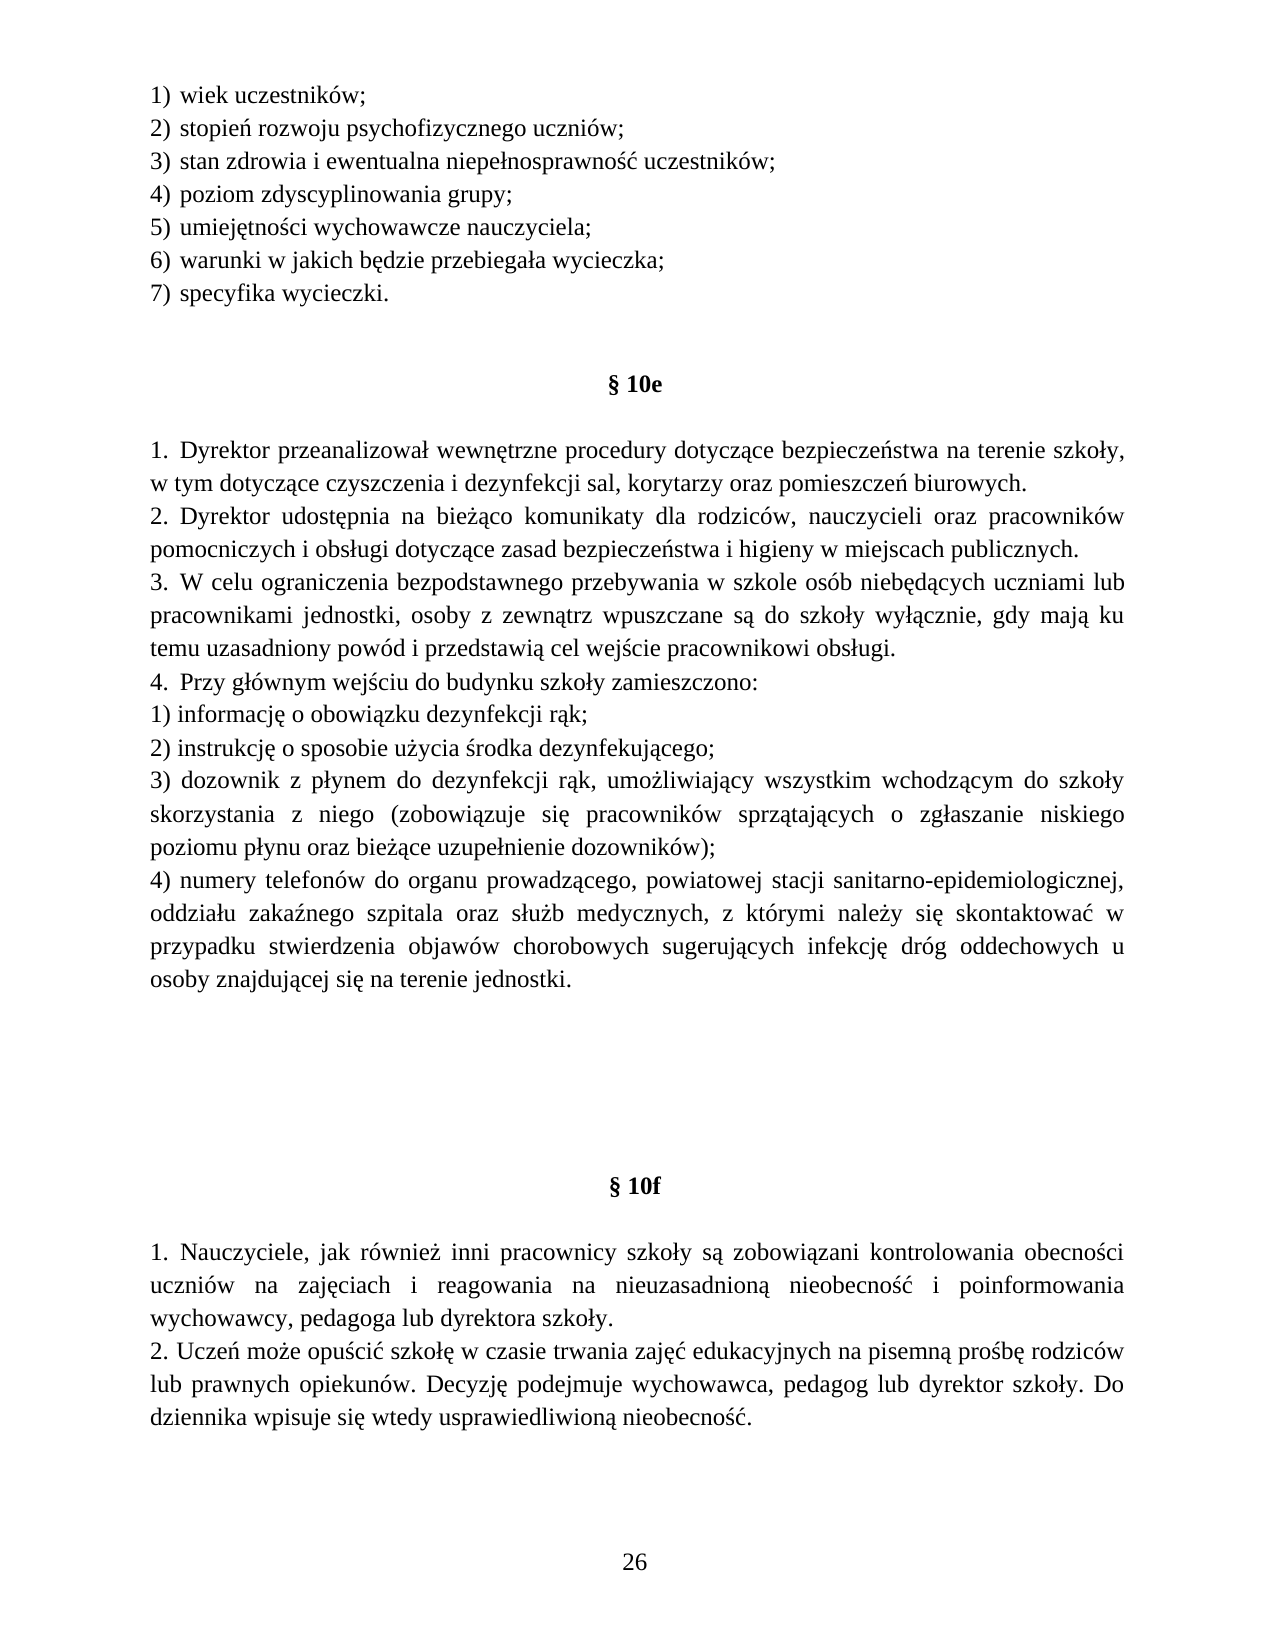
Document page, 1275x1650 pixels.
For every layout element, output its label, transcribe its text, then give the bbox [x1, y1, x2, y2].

text 3) dozownik z płynem do dezynfekcji rąk, umożliwiający wszystkim wchodzącym do szkoły skorzystania z niego (zobowiązuje się pracowników sprzątających o zgłaszanie niskiego poziomu płynu oraz bieżące uzupełnienie dozowników); [150, 766, 1126, 860]
list W celu ograniczenia bezpodstawnego przebywania w szkole osób niebędących uczniami lub pracownikami jednostki, osoby z zewnątrz wpuszczane są do szkoły wyłącznie, gdy mają ku temu uzasadniony powód i przedstawią cel wejście pracownikowi obsługi. [150, 567, 1126, 662]
text 1. Nauczyciele, jak również inni pracownicy szkoły są zobowiązani kontrolowania obecności uczniów na zajęciach i reagowania na nieuzasadnioną nieobecność i poinformowania wychowawcy, pedagoga lub dyrektora szkoły. [150, 1237, 1126, 1332]
list poziom zdyscyplinowania grupy; [150, 179, 1126, 208]
list Przy głównym wejściu do budynku szkoły zamieszczono: [150, 667, 1126, 695]
list umiejętności wychowawcze nauczyciela; [150, 212, 1126, 241]
subtitle § 10e [150, 369, 1126, 398]
text 2. Uczeń może opuścić szkołę w czasie trwania zajęć edukacyjnych na pisemną prośbę rodziców lub prawnych opiekunów. Decyzję podejmuje wychowawca, pedagog lub dyrektor szkoły. Do dziennika wpisuje się wtedy usprawiedliwioną nieobecność. [150, 1336, 1126, 1431]
list Dyrektor udostępnia na bieżąco komunikaty dla rodziców, nauczycieli oraz pracowników pomocniczych i obsługi dotyczące zasad bezpieczeństwa i higieny w miejscach publicznych. [150, 501, 1126, 563]
text 1) informację o obowiązku dezynfekcji rąk; [150, 699, 1126, 728]
text 4) numery telefonów do organu prowadzącego, powiatowej stacji sanitarno-epidemiologicznej, oddziału zakaźnego szpitala oraz służb medycznych, z którymi należy się skontaktować w przypadku stwierdzenia objawów chorobowych sugerujących infekcję dróg oddechowych u osoby znajdującej się na terenie jednostki. [150, 865, 1126, 992]
list warunki w jakich będzie przebiegała wycieczka; [150, 245, 1126, 274]
text 2) instrukcję o sposobie użycia środka dezynfekującego; [150, 733, 1126, 761]
list stopień rozwoju psychofizycznego uczniów; [150, 113, 1126, 142]
subtitle § 10f [150, 1171, 1126, 1199]
list stan zdrowia i ewentualna niepełnosprawność uczestników; [150, 146, 1126, 175]
list wiek uczestników; [150, 80, 1126, 109]
list specyfika wycieczki. [150, 278, 1126, 307]
list Dyrektor przeanalizował wewnętrzne procedury dotyczące bezpieczeństwa na terenie szkoły, w tym dotyczące czyszczenia i dezynfekcji sal, korytarzy oraz pomieszczeń biurowych. [150, 435, 1126, 497]
